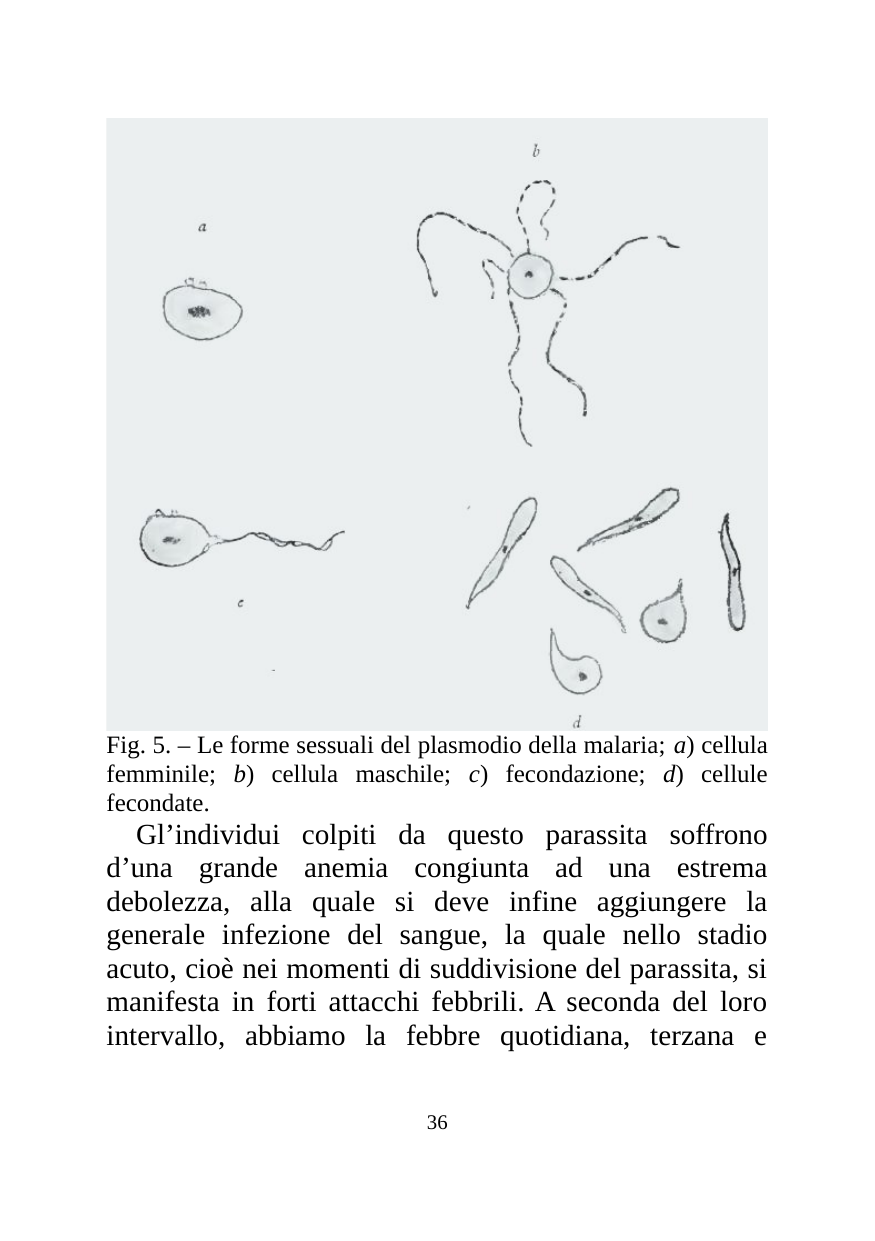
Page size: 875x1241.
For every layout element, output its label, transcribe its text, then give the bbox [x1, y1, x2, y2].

text Gl’individui colpiti da questo parassita soffrono d’una grande anemia congiunta ad una estrema debolezza, alla quale si deve infine aggiungere la generale infezione del sangue, la quale nello stadio acuto, cioè nei momenti di suddivisione del parassita, si manifesta in forti attacchi febbrili. A seconda del loro intervallo, abbiamo la febbre quotidiana, terzana e [106, 817, 768, 1052]
picture [106, 118, 768, 731]
text Fig. 5. – Le forme sessuali del plasmodio della malaria; a) cellula femminile; b) cellula maschile; c) fecondazione; d) cellule fecondate. [106, 731, 768, 817]
